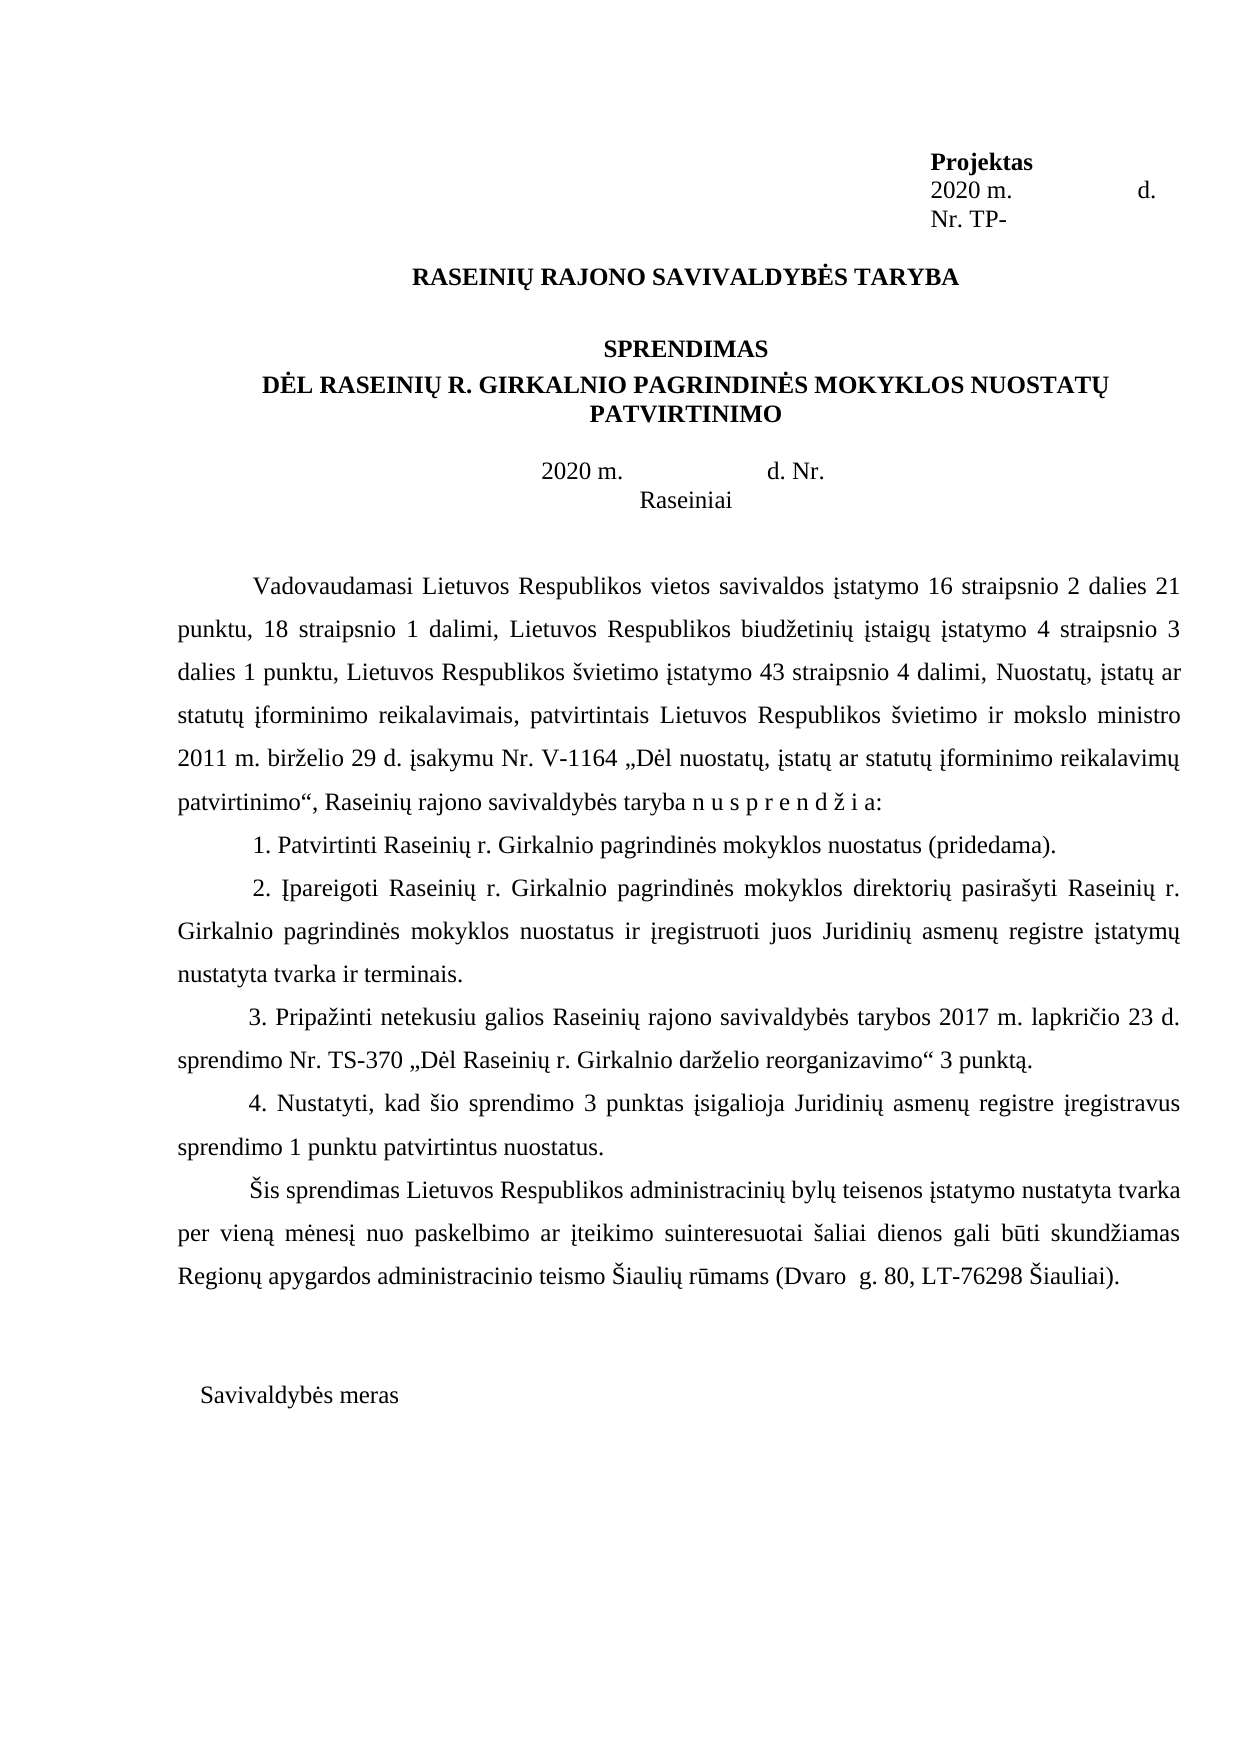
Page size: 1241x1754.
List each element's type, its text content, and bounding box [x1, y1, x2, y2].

table_header [573, 1380, 823, 1423]
text 4. Nustatyti, kad šio sprendimo 3 punktas įsigalioja Juridinių asmenų registre įregistravus sprendimo 1 punktu patvirtintus nuostatus. [177, 1088, 1181, 1160]
table_cell 2020 m. d. Nr. Raseiniai [177, 428, 1194, 528]
text 2020 m. d. [177, 176, 1181, 204]
table_cell SPRENDIMAS [177, 335, 1194, 370]
table_header RASEINIŲ RAJONO SAVIVALDYBĖS TARYBA [177, 262, 1194, 334]
table_header Savivaldybės meras [189, 1380, 572, 1423]
text 3. Pripažinti netekusiu galios Raseinių rajono savivaldybės tarybos 2017 m. lapkričio 23 d. sprendimo Nr. TS-370 „Dėl Raseinių r. Girkalnio darželio reorganizavimo“ 3 punktą. [177, 1002, 1181, 1074]
text 2. Įpareigoti Raseinių r. Girkalnio pagrindinės mokyklos direktorių pasirašyti Raseinių r. Girkalnio pagrindinės mokyklos nuostatus ir įregistruoti juos Juridinių asmenų registre įstatymų nustatyta tvarka ir terminais. [177, 873, 1181, 988]
table_cell DĖL raseinių r. girkalnio PAGRINDINĖS MOKYKLOS NUOSTATŲ PATVIRTINIMO [177, 370, 1194, 427]
text Nr. TP- [177, 204, 1181, 233]
text 1. Patvirtinti Raseinių r. Girkalnio pagrindinės mokyklos nuostatus (pridedama). [177, 830, 1181, 858]
table_header [824, 1380, 1192, 1423]
text Vadovaudamasi Lietuvos Respublikos vietos savivaldos įstatymo 16 straipsnio 2 dalies 21 punktu, 18 straipsnio 1 dalimi, Lietuvos Respublikos biudžetinių įstaigų įstatymo 4 straipsnio 3 dalies 1 punktu, Lietuvos Respublikos švietimo įstatymo 43 straipsnio 4 dalimi, Nuostatų, įstatų ar statutų įforminimo reikalavimais, patvirtintais Lietuvos Respublikos švietimo ir mokslo ministro 2011 m. birželio 29 d. įsakymu Nr. V-1164 „Dėl nuostatų, įstatų ar statutų įforminimo reikalavimų patvirtinimo“, Raseinių rajono savivaldybės taryba n u s p r e n d ž i a: [177, 571, 1181, 815]
text Šis sprendimas Lietuvos Respublikos administracinių bylų teisenos įstatymo nustatyta tvarka per vieną mėnesį nuo paskelbimo ar įteikimo suinteresuotai šaliai dienos gali būti skundžiamas Regionų apygardos administracinio teismo Šiaulių rūmams (Dvaro g. 80, LT-76298 Šiauliai). [177, 1175, 1181, 1290]
text Projektas [177, 147, 1181, 176]
